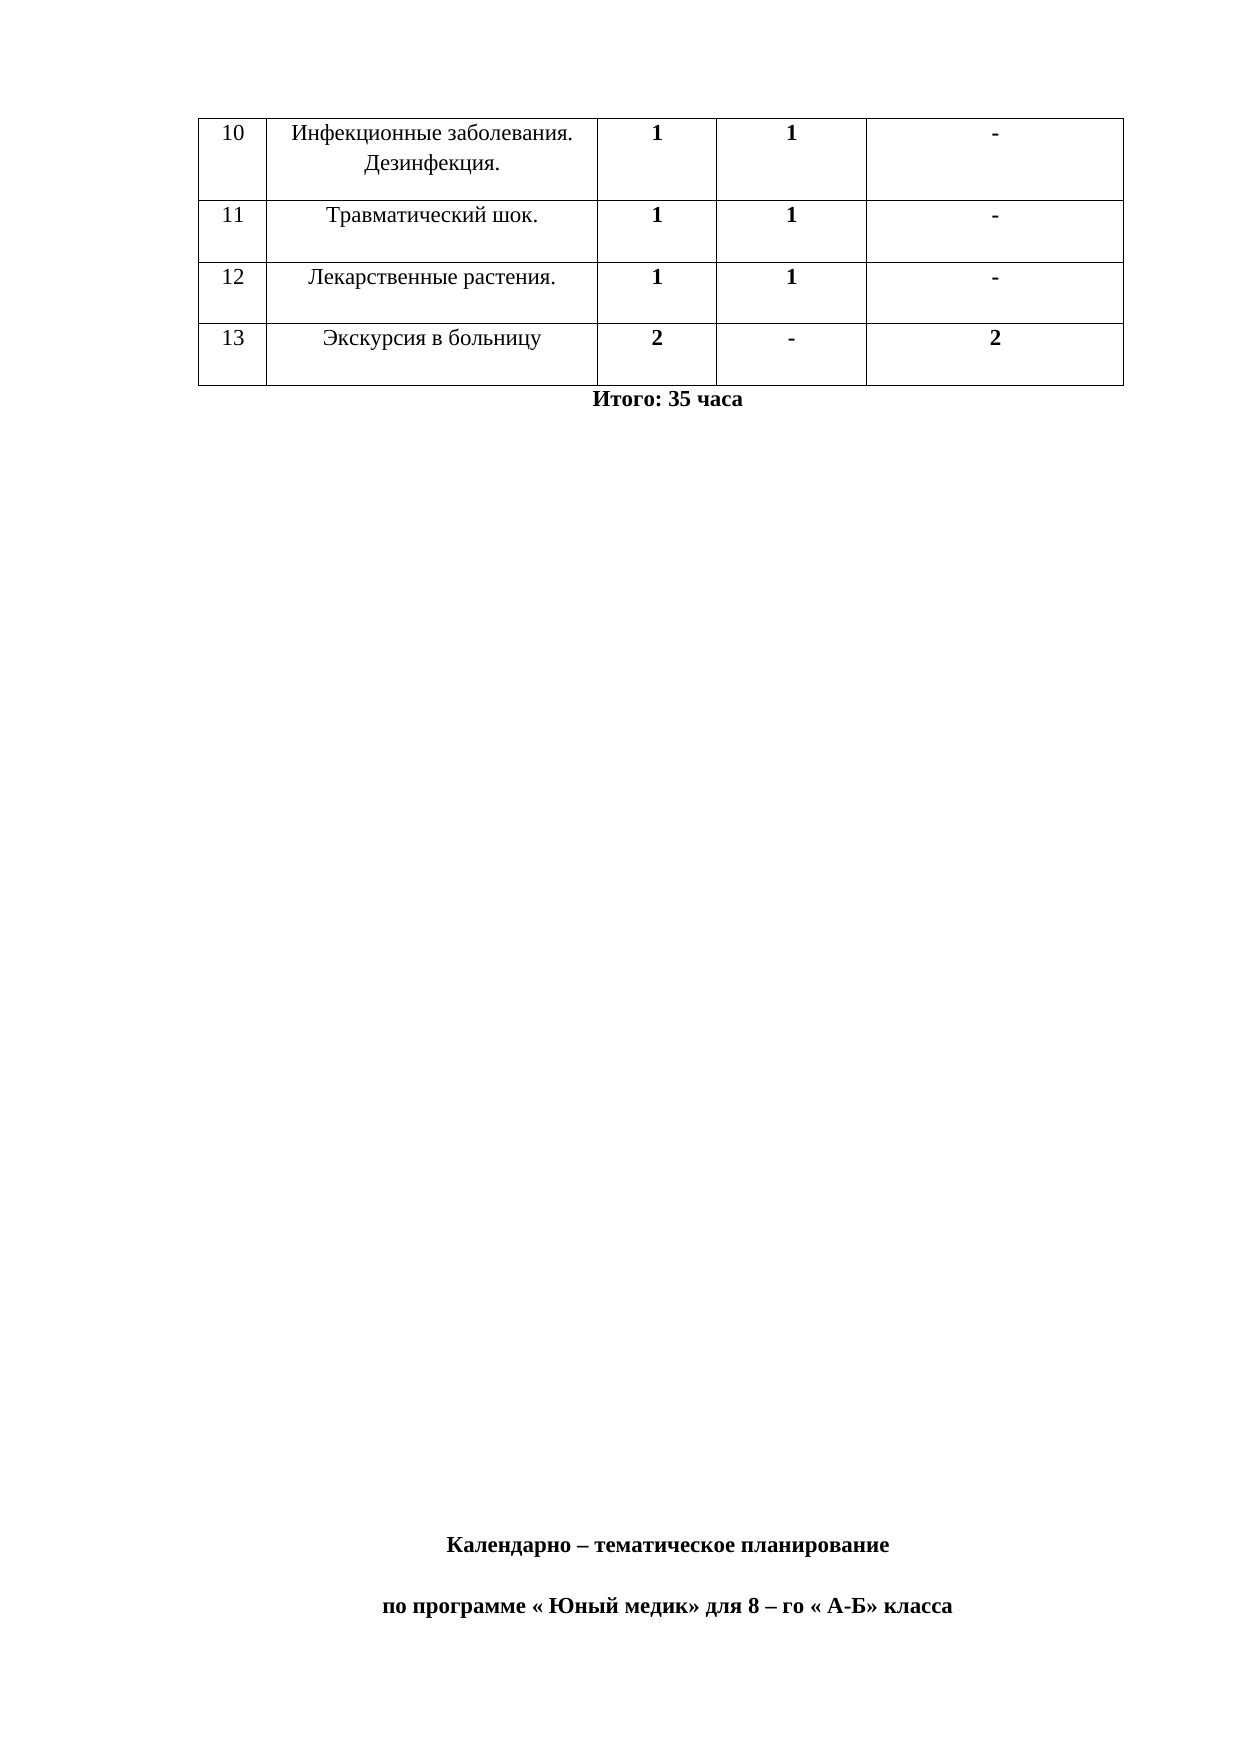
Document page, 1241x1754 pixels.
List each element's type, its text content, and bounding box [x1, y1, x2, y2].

table_cell - [867, 201, 1123, 262]
text Итого: 35 часа [206, 386, 1129, 412]
table_cell 11 [199, 201, 266, 262]
table_cell 2 [867, 324, 1123, 384]
table_cell 10 [199, 119, 266, 200]
table_cell 1 [598, 201, 716, 262]
table_cell - [867, 119, 1123, 200]
table_cell Инфекционные заболевания. Дезинфекция. [267, 119, 597, 200]
table_cell 2 [598, 324, 716, 384]
table_cell Экскурсия в больницу [267, 324, 597, 384]
table_cell - [717, 324, 866, 384]
table_cell Травматический шок. [267, 201, 597, 262]
table_cell Лекарственные растения. [267, 263, 597, 323]
text по программе « Юный медик» для 8 – го « А-Б» класса [206, 1592, 1129, 1618]
table_cell 12 [199, 263, 266, 323]
table_cell 13 [199, 324, 266, 384]
table_cell 1 [598, 263, 716, 323]
table_cell 1 [717, 201, 866, 262]
table_cell 1 [717, 119, 866, 200]
table_cell 1 [717, 263, 866, 323]
text Календарно – тематическое планирование [132, 1531, 1129, 1558]
table_cell 1 [598, 119, 716, 200]
table_cell - [867, 263, 1123, 323]
